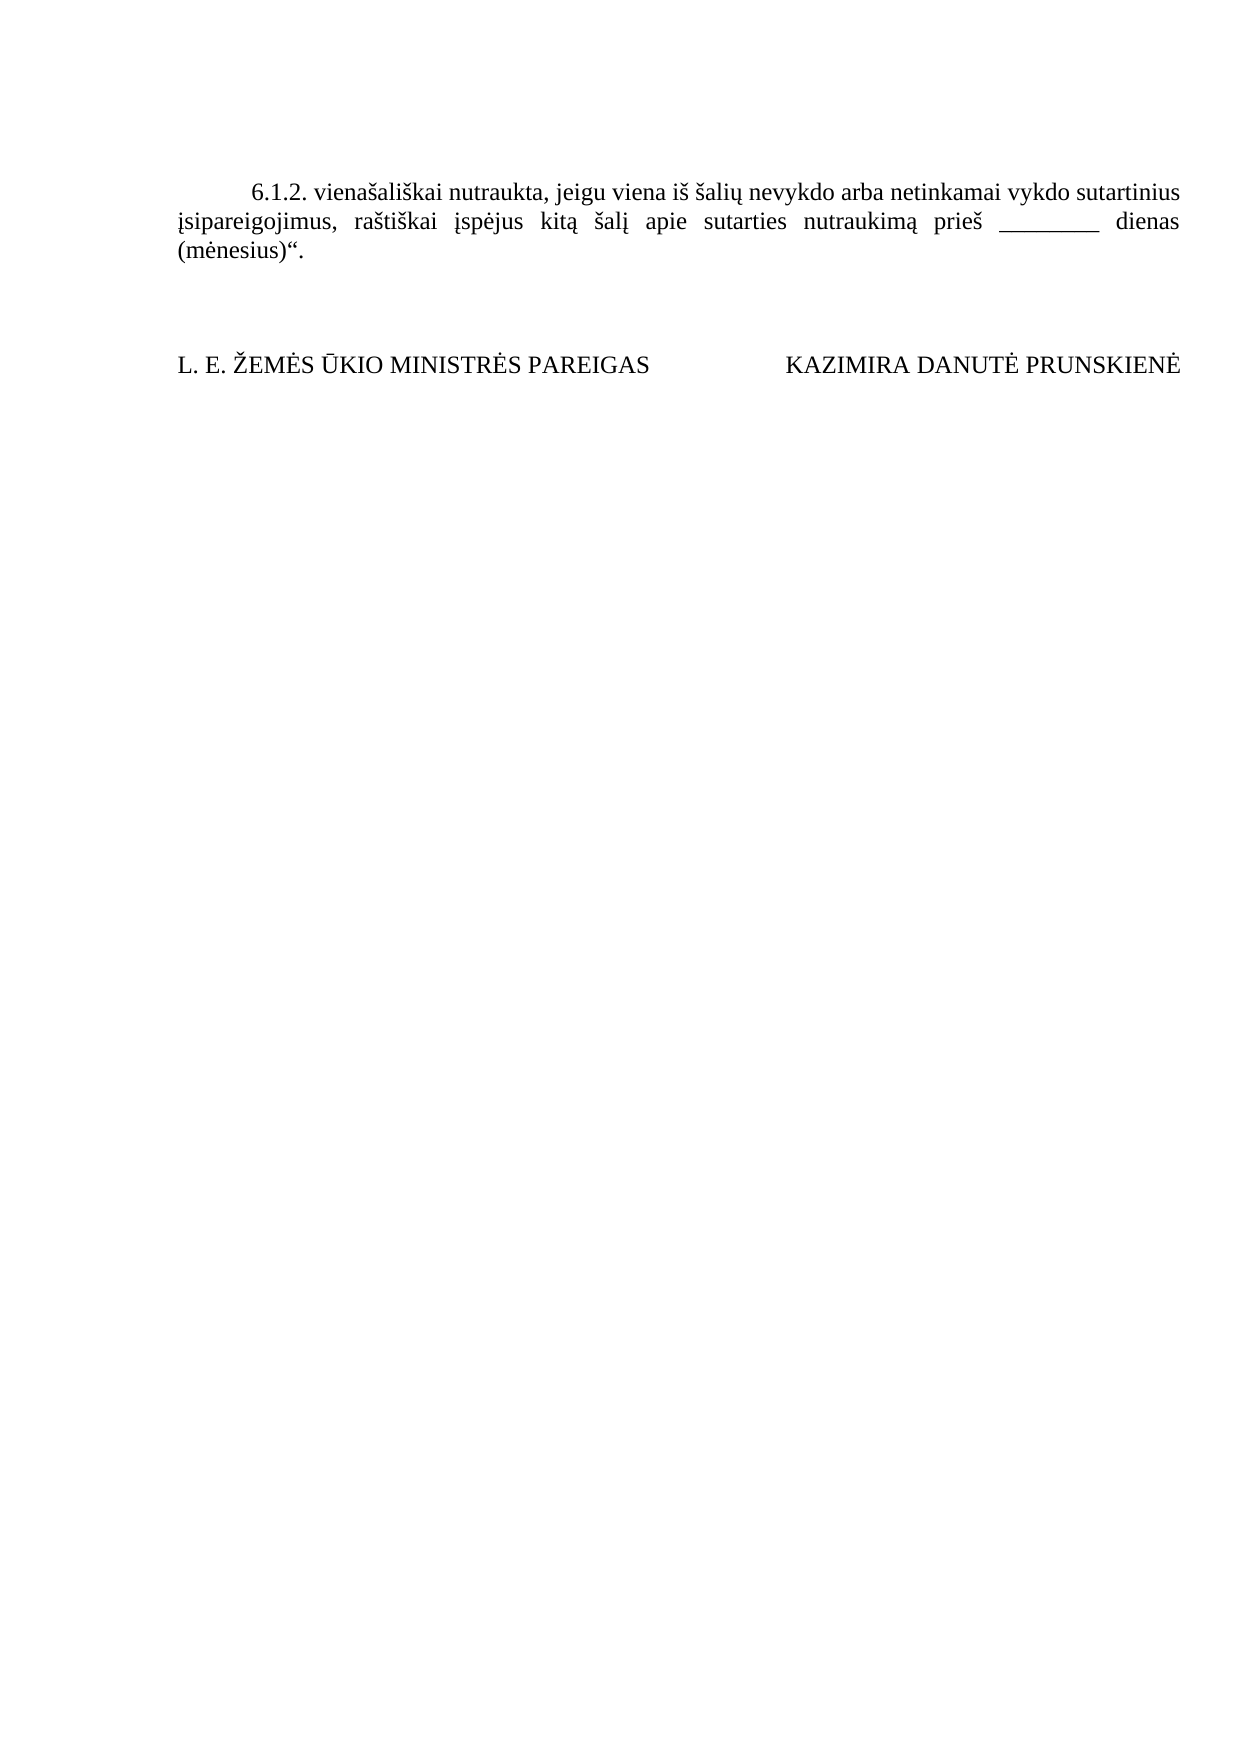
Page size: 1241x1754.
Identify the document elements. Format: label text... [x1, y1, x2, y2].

text L. E. ŽEMĖS ŪKIO MINISTRĖS PAREIGAS KAZIMIRA DANUTĖ PRUNSKIENĖ [177, 350, 1181, 378]
text 6.1.2. vienašališkai nutraukta, jeigu viena iš šalių nevykdo arba netinkamai vykdo sutartinius įsipareigojimus, raštiškai įspėjus kitą šalį apie sutarties nutraukimą prieš ________ dienas (mėnesius)“. [177, 177, 1181, 263]
